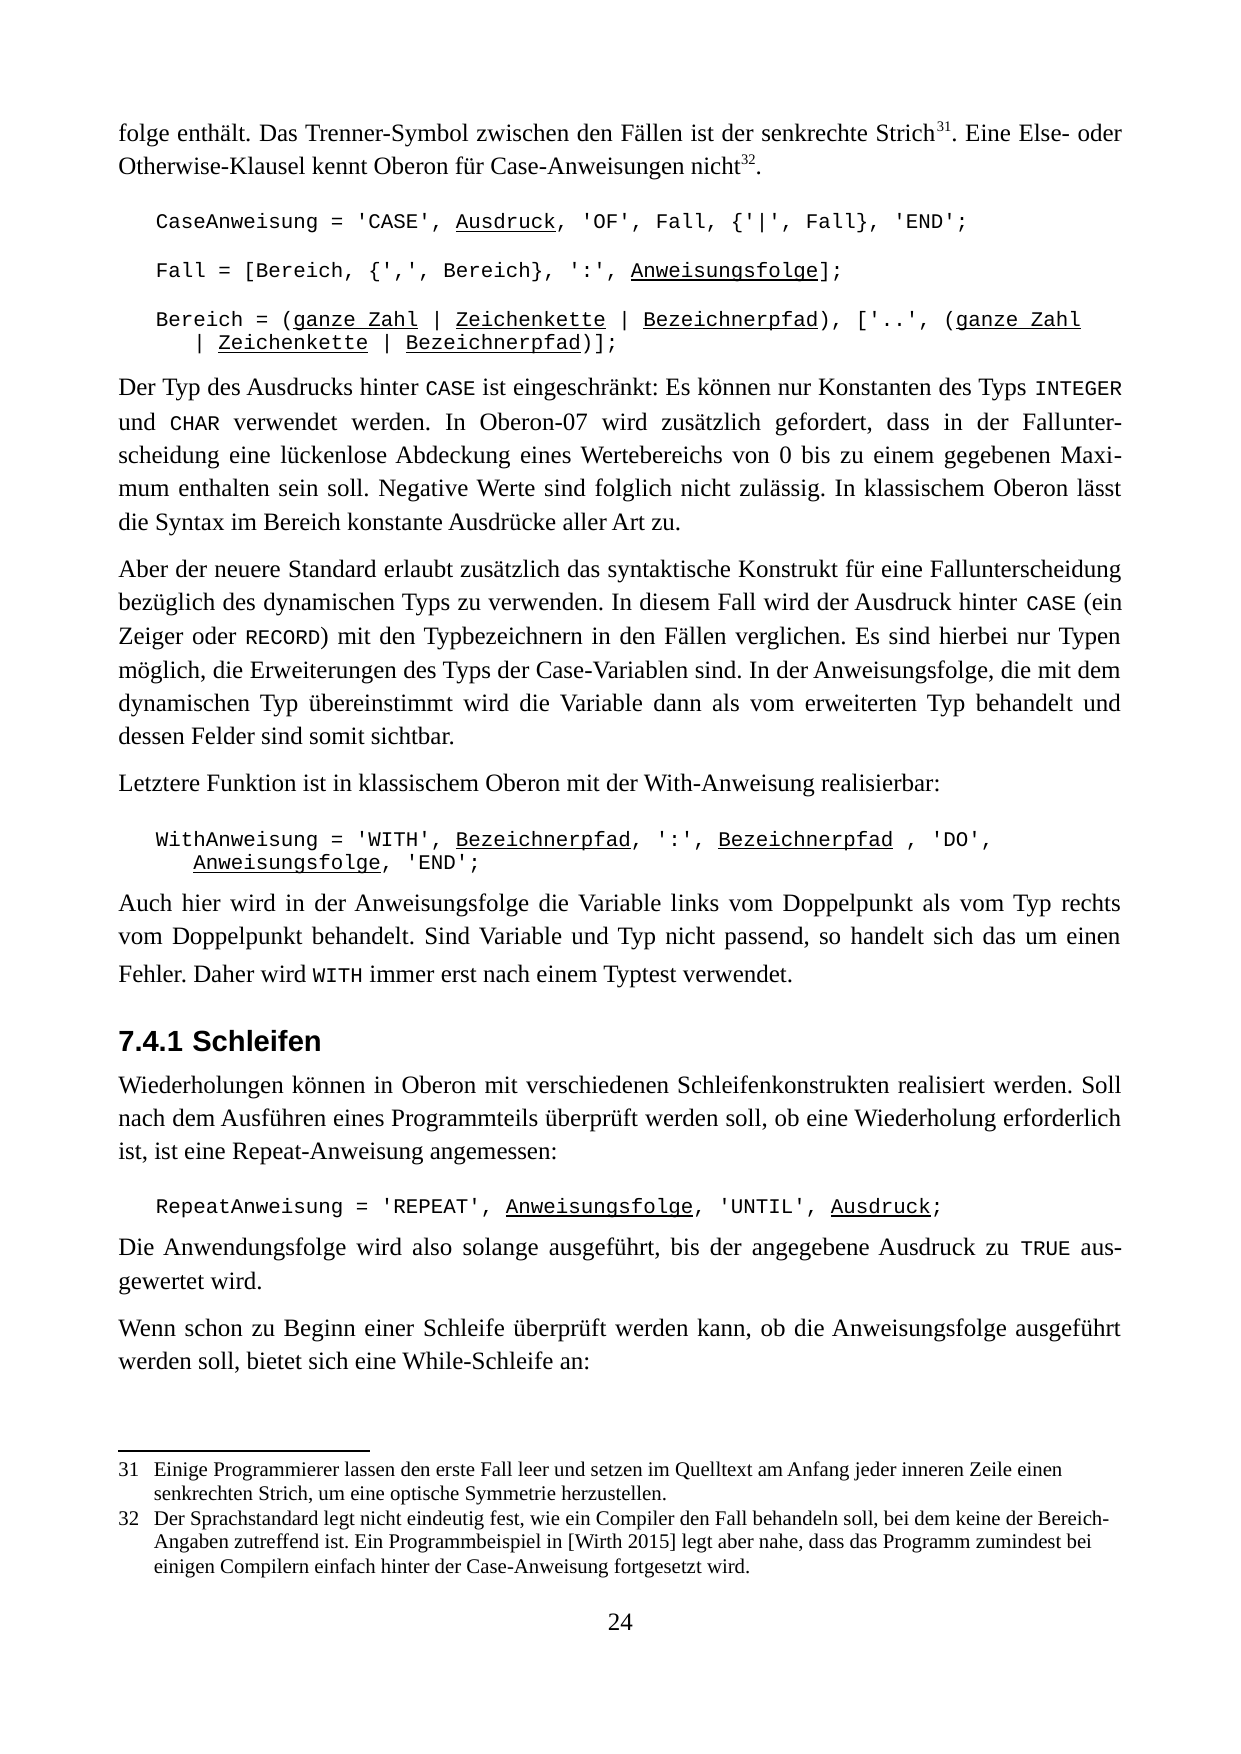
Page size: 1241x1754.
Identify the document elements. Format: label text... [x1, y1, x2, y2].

text Wenn schon zu Beginn einer Schleife überprüft werden kann, ob die Anweisungsfolge ausgeführt werden soll, bietet sich eine While-Schleife an: [118, 1313, 1122, 1375]
text Aber der neuere Standard erlaubt zusätzlich das syntaktische Konstrukt für eine Fallunterscheidung bezüglich des dynamischen Typs zu verwenden. In diesem Fall wird der Ausdruck hinter CASE (ein Zeiger oder RECORD) mit den Typbezeichnern in den Fällen verglichen. Es sind hierbei nur Typen möglich, die Erweiterungen des Typs der Case-Variablen sind. In der Anweisungsfolge, die mit dem dynamischen Typ übereinstimmt wird die Variable dann als vom erweiterten Typ behandelt und dessen Felder sind somit sichtbar. [118, 554, 1122, 750]
text Der Typ des Ausdrucks hinter CASE ist eingeschränkt: Es können nur Konstanten des Typs INTEGER und CHAR verwendet werden. In Oberon-07 wird zusätzlich gefordert, dass in der Fall­unter­scheidung eine lückenlose Abdeckung eines Wertebereichs von 0 bis zu einem gegebenen Maxi­mum enthalten sein soll. Negative Werte sind folglich nicht zulässig. In klassischem Oberon lässt die Syntax im Bereich konstante Ausdrücke aller Art zu. [118, 368, 1122, 535]
text Die Anwendungsfolge wird also solange ausgeführt, bis der angegebene Ausdruck zu TRUE aus­gewertet wird. [118, 1232, 1122, 1294]
text Wiederholungen können in Oberon mit verschiedenen Schleifenkonstrukten realisiert werden. Soll nach dem Ausführen eines Programmteils überprüft werden soll, ob eine Wiederholung erforderlich ist, ist eine Repeat-Anweisung angemessen: [118, 1070, 1122, 1164]
text Letztere Funktion ist in klassischem Oberon mit der With-Anweisung realisierbar: [118, 768, 1122, 797]
text folge enthält. Das Trenner-Symbol zwischen den Fällen ist der senkrechte Strich. Eine Else- oder Otherwise-Klausel kennt Oberon für Case-Anweisungen nicht. [118, 118, 1122, 180]
text Fall = [Bereich, {',', Bereich}, ':', Anweisungsfolge]; [156, 260, 1103, 283]
subtitle Schleifen [118, 1024, 1122, 1057]
text Einige Programmierer lassen den erste Fall leer und setzen im Quelltext am Anfang jeder inneren Zeile einen senkrechten Strich, um eine optische Symmetrie herzustellen. [118, 1457, 1122, 1505]
text CaseAnweisung = 'CASE', Ausdruck, 'OF', Fall, {'|', Fall}, 'END'; [156, 211, 1103, 235]
text Auch hier wird in der Anweisungsfolge die Variable links vom Doppelpunkt als vom Typ rechts vom Doppelpunkt behandelt. Sind Variable und Typ nicht passend, so handelt sich das um einen Fehler. Daher wird WITH immer erst nach einem Typtest verwendet. [118, 888, 1122, 989]
text WithAnweisung = 'WITH', Bezeichnerpfad, ':', Bezeichnerpfad , 'DO', Anweisungsfolge, 'END'; [156, 829, 1103, 876]
text RepeatAnweisung = 'REPEAT', Anweisungsfolge, 'UNTIL', Ausdruck; [156, 1196, 1103, 1219]
text Bereich = (ganze Zahl | Zeichenkette | Bezeichnerpfad), ['..', (ganze Zahl | Zeichenkette | Bezeichnerpfad)]; [156, 308, 1103, 356]
text Der Sprachstandard legt nicht eindeutig fest, wie ein Compiler den Fall behandeln soll, bei dem keine der Bereich-Angaben zutreffend ist. Ein Programmbeispiel in [Wirth 2015] legt aber nahe, dass das Programm zumindest bei einigen Compilern einfach hinter der Case-Anweisung fortgesetzt wird. [118, 1505, 1122, 1578]
